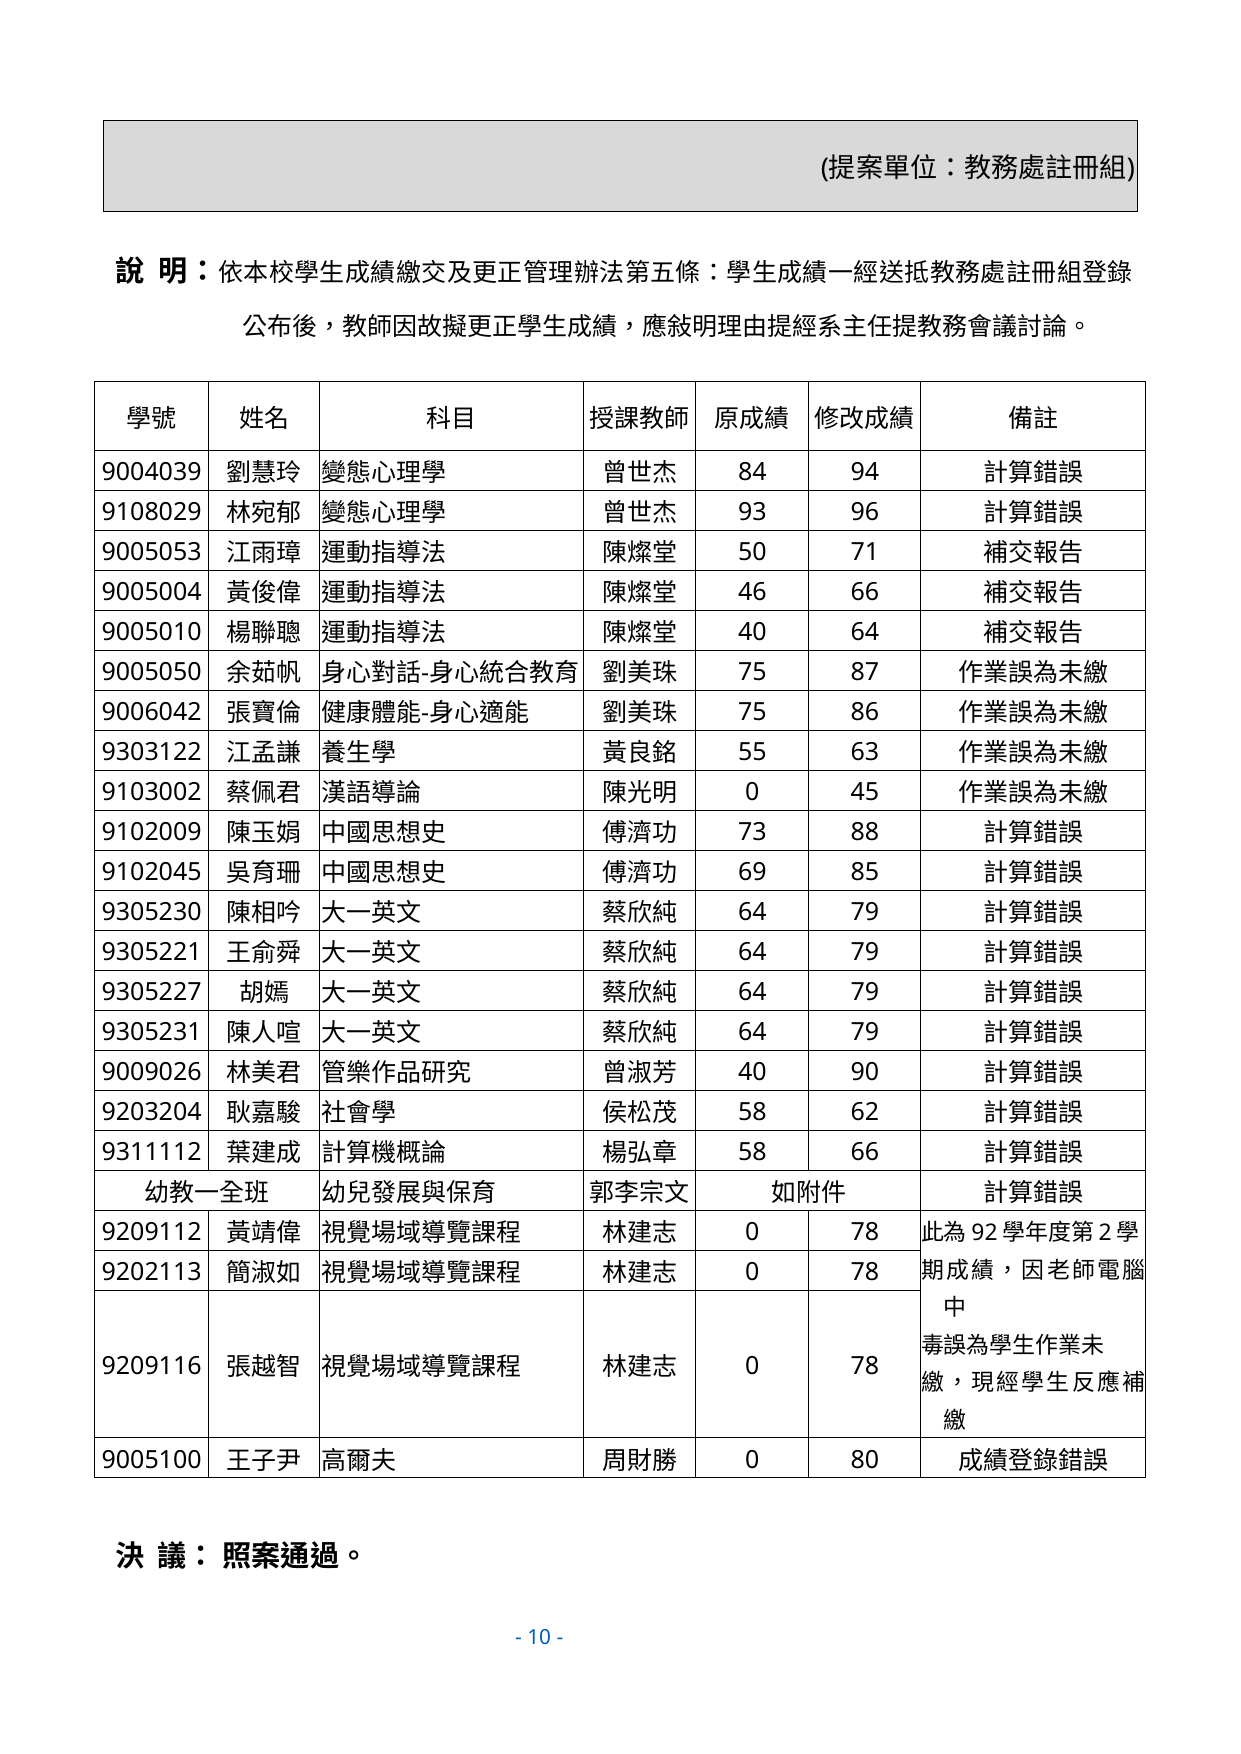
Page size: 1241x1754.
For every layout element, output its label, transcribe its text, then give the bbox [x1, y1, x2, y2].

table_cell 健康體能-身心適能 [320, 691, 583, 730]
table_cell 9102045 [95, 851, 208, 890]
table_cell 王子尹 [209, 1438, 319, 1477]
table_cell 傅濟功 [584, 851, 695, 890]
table_cell 幼兒發展與保育 [320, 1171, 583, 1210]
table_cell 曾世杰 [584, 451, 695, 490]
table_cell 86 [809, 691, 920, 730]
table_cell 90 [809, 1051, 920, 1090]
table_cell 79 [809, 931, 920, 970]
table_cell 陳燦堂 [584, 531, 695, 570]
table_cell 黃靖偉 [209, 1211, 319, 1250]
table_cell 79 [809, 891, 920, 930]
table_cell 劉美珠 [584, 691, 695, 730]
table_cell 如附件 [696, 1171, 920, 1210]
table_cell 9305221 [95, 931, 208, 970]
table_cell 64 [696, 971, 808, 1010]
table_cell 江孟謙 [209, 731, 319, 770]
table_cell 78 [809, 1251, 920, 1290]
table_cell 9005100 [95, 1438, 208, 1477]
table_cell 吳育珊 [209, 851, 319, 890]
table_cell 9108029 [95, 491, 208, 530]
table_cell 此為92學年度第2學 期成績，因老師電腦中 毒誤為學生作業未 繳，現經學生反應補繳 [921, 1211, 1145, 1437]
table_cell 運動指導法 [320, 611, 583, 650]
table_cell 計算錯誤 [921, 451, 1145, 490]
table_cell 計算機概論 [320, 1131, 583, 1170]
table_cell 蔡欣純 [584, 1011, 695, 1050]
table_cell 78 [809, 1211, 920, 1250]
table_cell 75 [696, 651, 808, 690]
table_cell 計算錯誤 [921, 491, 1145, 530]
table_cell 79 [809, 971, 920, 1010]
table_cell 71 [809, 531, 920, 570]
table_cell 補交報告 [921, 571, 1145, 610]
table_cell 耿嘉駿 [209, 1091, 319, 1130]
table_header (提案單位：教務處註冊組) [104, 121, 1137, 211]
table_cell 大一英文 [320, 891, 583, 930]
table_cell 9005050 [95, 651, 208, 690]
table_cell 0 [696, 1211, 808, 1250]
table_cell 計算錯誤 [921, 1131, 1145, 1170]
table_cell 9305227 [95, 971, 208, 1010]
table_cell 管樂作品研究 [320, 1051, 583, 1090]
table_cell 63 [809, 731, 920, 770]
table_cell 62 [809, 1091, 920, 1130]
table_cell 視覺場域導覽課程 [320, 1251, 583, 1290]
table_cell 96 [809, 491, 920, 530]
table_cell 陳相吟 [209, 891, 319, 930]
table_header 科目 [320, 382, 583, 450]
table_cell 79 [809, 1011, 920, 1050]
table_header 學號 [95, 382, 208, 450]
table_cell 9005053 [95, 531, 208, 570]
table_cell 身心對話-身心統合教育 [320, 651, 583, 690]
table_cell 楊弘章 [584, 1131, 695, 1170]
table_cell 9209112 [95, 1211, 208, 1250]
table_header 姓名 [209, 382, 319, 450]
table_cell 蔡欣純 [584, 971, 695, 1010]
table_header 修改成績 [809, 382, 920, 450]
table_cell 中國思想史 [320, 851, 583, 890]
text 決 議： 照案通過。 [115, 1516, 1134, 1591]
table_cell 視覺場域導覽課程 [320, 1211, 583, 1250]
table_cell 陳光明 [584, 771, 695, 810]
table_cell 張越智 [209, 1291, 319, 1437]
table_cell 作業誤為未繳 [921, 771, 1145, 810]
table_cell 9203204 [95, 1091, 208, 1130]
table_cell 75 [696, 691, 808, 730]
table_cell 計算錯誤 [921, 851, 1145, 890]
table_cell 作業誤為未繳 [921, 731, 1145, 770]
table_cell 73 [696, 811, 808, 850]
table_cell 曾淑芳 [584, 1051, 695, 1090]
table_cell 計算錯誤 [921, 1051, 1145, 1090]
table_cell 簡淑如 [209, 1251, 319, 1290]
table_cell 55 [696, 731, 808, 770]
table_cell 0 [696, 1438, 808, 1477]
table_cell 傅濟功 [584, 811, 695, 850]
table_cell 計算錯誤 [921, 931, 1145, 970]
table_cell 計算錯誤 [921, 1171, 1145, 1210]
table_cell 58 [696, 1091, 808, 1130]
table_cell 楊聯聰 [209, 611, 319, 650]
table_cell 9006042 [95, 691, 208, 730]
table_cell 計算錯誤 [921, 1091, 1145, 1130]
table_cell 林建志 [584, 1291, 695, 1437]
table_cell 9102009 [95, 811, 208, 850]
table_cell 補交報告 [921, 531, 1145, 570]
table_cell 64 [809, 611, 920, 650]
table_cell 64 [696, 1011, 808, 1050]
table_cell 陳玉娟 [209, 811, 319, 850]
table_header 備註 [921, 382, 1145, 450]
table_cell 85 [809, 851, 920, 890]
text 說 明：依本校學生成績繳交及更正管理辦法第五條：學生成績一經送抵教務處註冊組登錄公布後，教師因故擬更正學生成績，應敍明理由提經系主任提教務會議討論。 [115, 231, 1134, 343]
table_cell 幼教一全班 [95, 1171, 319, 1210]
table_cell 張寶倫 [209, 691, 319, 730]
table_cell 胡嫣 [209, 971, 319, 1010]
table_cell 46 [696, 571, 808, 610]
table_cell 大一英文 [320, 931, 583, 970]
table_cell 視覺場域導覽課程 [320, 1291, 583, 1437]
table_cell 66 [809, 571, 920, 610]
table_cell 84 [696, 451, 808, 490]
table_cell 9009026 [95, 1051, 208, 1090]
table_cell 0 [696, 1251, 808, 1290]
table_cell 林宛郁 [209, 491, 319, 530]
table_cell 林建志 [584, 1251, 695, 1290]
table_cell 高爾夫 [320, 1438, 583, 1477]
table_cell 9005010 [95, 611, 208, 650]
table_cell 0 [696, 771, 808, 810]
table_cell 周財勝 [584, 1438, 695, 1477]
table_cell 87 [809, 651, 920, 690]
table_cell 養生學 [320, 731, 583, 770]
table_header 授課教師 [584, 382, 695, 450]
table_cell 漢語導論 [320, 771, 583, 810]
table_cell 9209116 [95, 1291, 208, 1437]
table_cell 蔡欣純 [584, 931, 695, 970]
table_cell 陳燦堂 [584, 611, 695, 650]
table_cell 0 [696, 1291, 808, 1437]
table_cell 9202113 [95, 1251, 208, 1290]
table_cell 計算錯誤 [921, 811, 1145, 850]
table_cell 66 [809, 1131, 920, 1170]
table_cell 9103002 [95, 771, 208, 810]
table_cell 劉美珠 [584, 651, 695, 690]
table_cell 社會學 [320, 1091, 583, 1130]
table_cell 9303122 [95, 731, 208, 770]
table_cell 94 [809, 451, 920, 490]
table_cell 蔡欣純 [584, 891, 695, 930]
table_cell 郭李宗文 [584, 1171, 695, 1210]
table_cell 黃良銘 [584, 731, 695, 770]
table_cell 9305230 [95, 891, 208, 930]
table_cell 作業誤為未繳 [921, 691, 1145, 730]
table_cell 大一英文 [320, 971, 583, 1010]
table_cell 45 [809, 771, 920, 810]
table_cell 蔡佩君 [209, 771, 319, 810]
table_cell 黃俊偉 [209, 571, 319, 610]
table_cell 劉慧玲 [209, 451, 319, 490]
table_cell 林美君 [209, 1051, 319, 1090]
table_header 原成績 [696, 382, 808, 450]
table_cell 50 [696, 531, 808, 570]
table_cell 計算錯誤 [921, 1011, 1145, 1050]
table_cell 9004039 [95, 451, 208, 490]
table_cell 69 [696, 851, 808, 890]
table_cell 40 [696, 611, 808, 650]
table_cell 9305231 [95, 1011, 208, 1050]
table_cell 成績登錄錯誤 [921, 1438, 1145, 1477]
table_cell 78 [809, 1291, 920, 1437]
table_cell 運動指導法 [320, 571, 583, 610]
table_cell 變態心理學 [320, 451, 583, 490]
table_cell 侯松茂 [584, 1091, 695, 1130]
table_cell 作業誤為未繳 [921, 651, 1145, 690]
table_cell 計算錯誤 [921, 891, 1145, 930]
table_cell 9311112 [95, 1131, 208, 1170]
table_cell 64 [696, 931, 808, 970]
table_cell 林建志 [584, 1211, 695, 1250]
table_cell 補交報告 [921, 611, 1145, 650]
table_cell 93 [696, 491, 808, 530]
table_cell 40 [696, 1051, 808, 1090]
table_cell 變態心理學 [320, 491, 583, 530]
table_cell 江雨璋 [209, 531, 319, 570]
table_cell 運動指導法 [320, 531, 583, 570]
table_cell 58 [696, 1131, 808, 1170]
table_cell 64 [696, 891, 808, 930]
table_cell 9005004 [95, 571, 208, 610]
table_cell 葉建成 [209, 1131, 319, 1170]
table_cell 陳人喧 [209, 1011, 319, 1050]
table_cell 曾世杰 [584, 491, 695, 530]
table_cell 陳燦堂 [584, 571, 695, 610]
table_cell 王俞舜 [209, 931, 319, 970]
table_cell 80 [809, 1438, 920, 1477]
table_cell 余茹帆 [209, 651, 319, 690]
table_cell 88 [809, 811, 920, 850]
table_cell 大一英文 [320, 1011, 583, 1050]
table_cell 中國思想史 [320, 811, 583, 850]
table_cell 計算錯誤 [921, 971, 1145, 1010]
